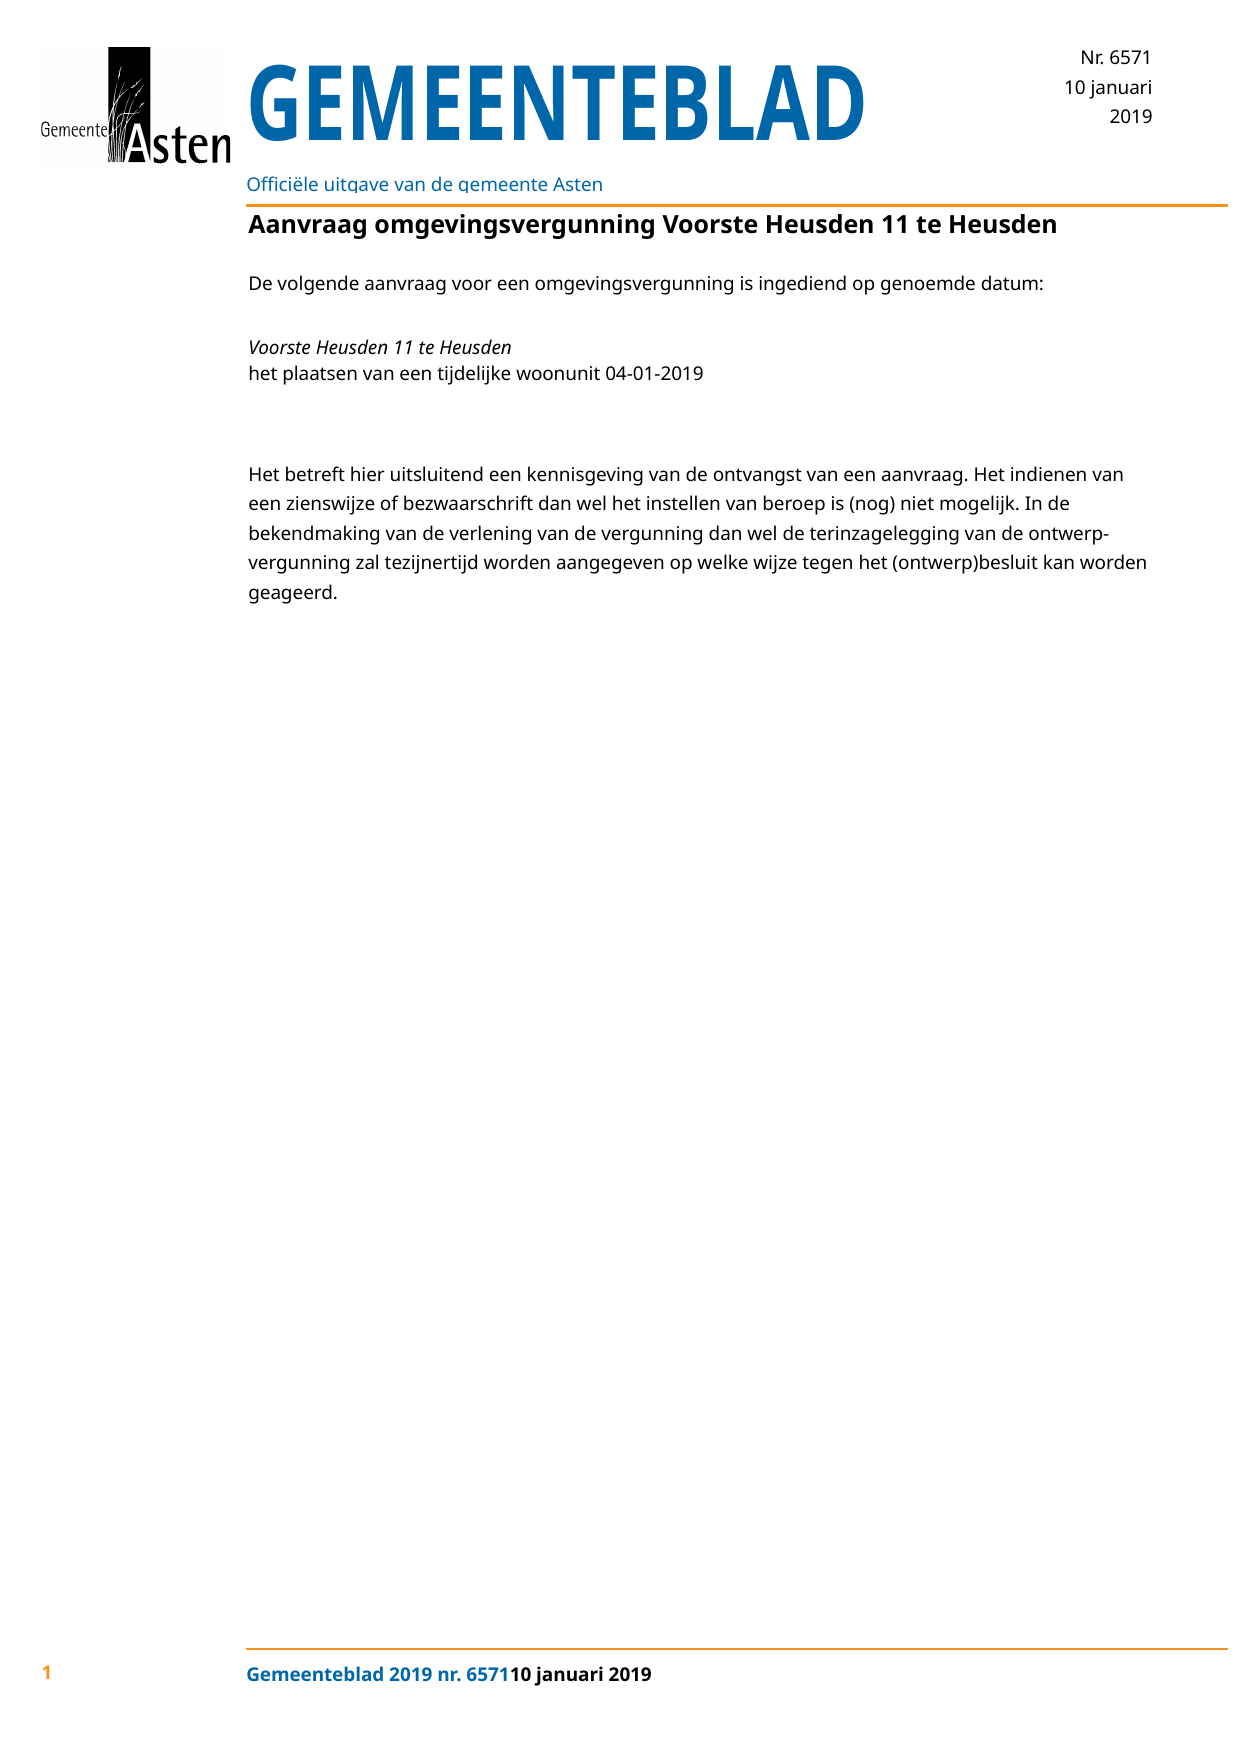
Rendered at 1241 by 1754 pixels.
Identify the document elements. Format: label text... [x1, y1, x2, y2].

text Aanvraag omgevingsvergunning Voorste Heusden 11 te Heusden [248, 207, 1152, 241]
text De volgende aanvraag voor een omgevingsvergunning is ingediend op genoemde datum: [248, 270, 1152, 296]
text het plaatsen van een tijdelijke woonunit 04-01-2019 [248, 360, 1152, 386]
text Voorste Heusden 11 te Heusden [248, 334, 1152, 360]
picture [41, 47, 231, 172]
text Het betreft hier uitsluitend een kennisgeving van de ontvangst van een aanvraag. Het indienen van een zienswijze of bezwaarschrift dan wel het instellen van beroep is (nog) niet mogelijk. In de bekendmaking van de verlening van de vergunning dan wel de terinzagelegging van de ontwerp-vergunning zal tezijnertijd worden aangegeven op welke wijze tegen het (ontwerp)besluit kan worden geageerd. [248, 461, 1152, 605]
